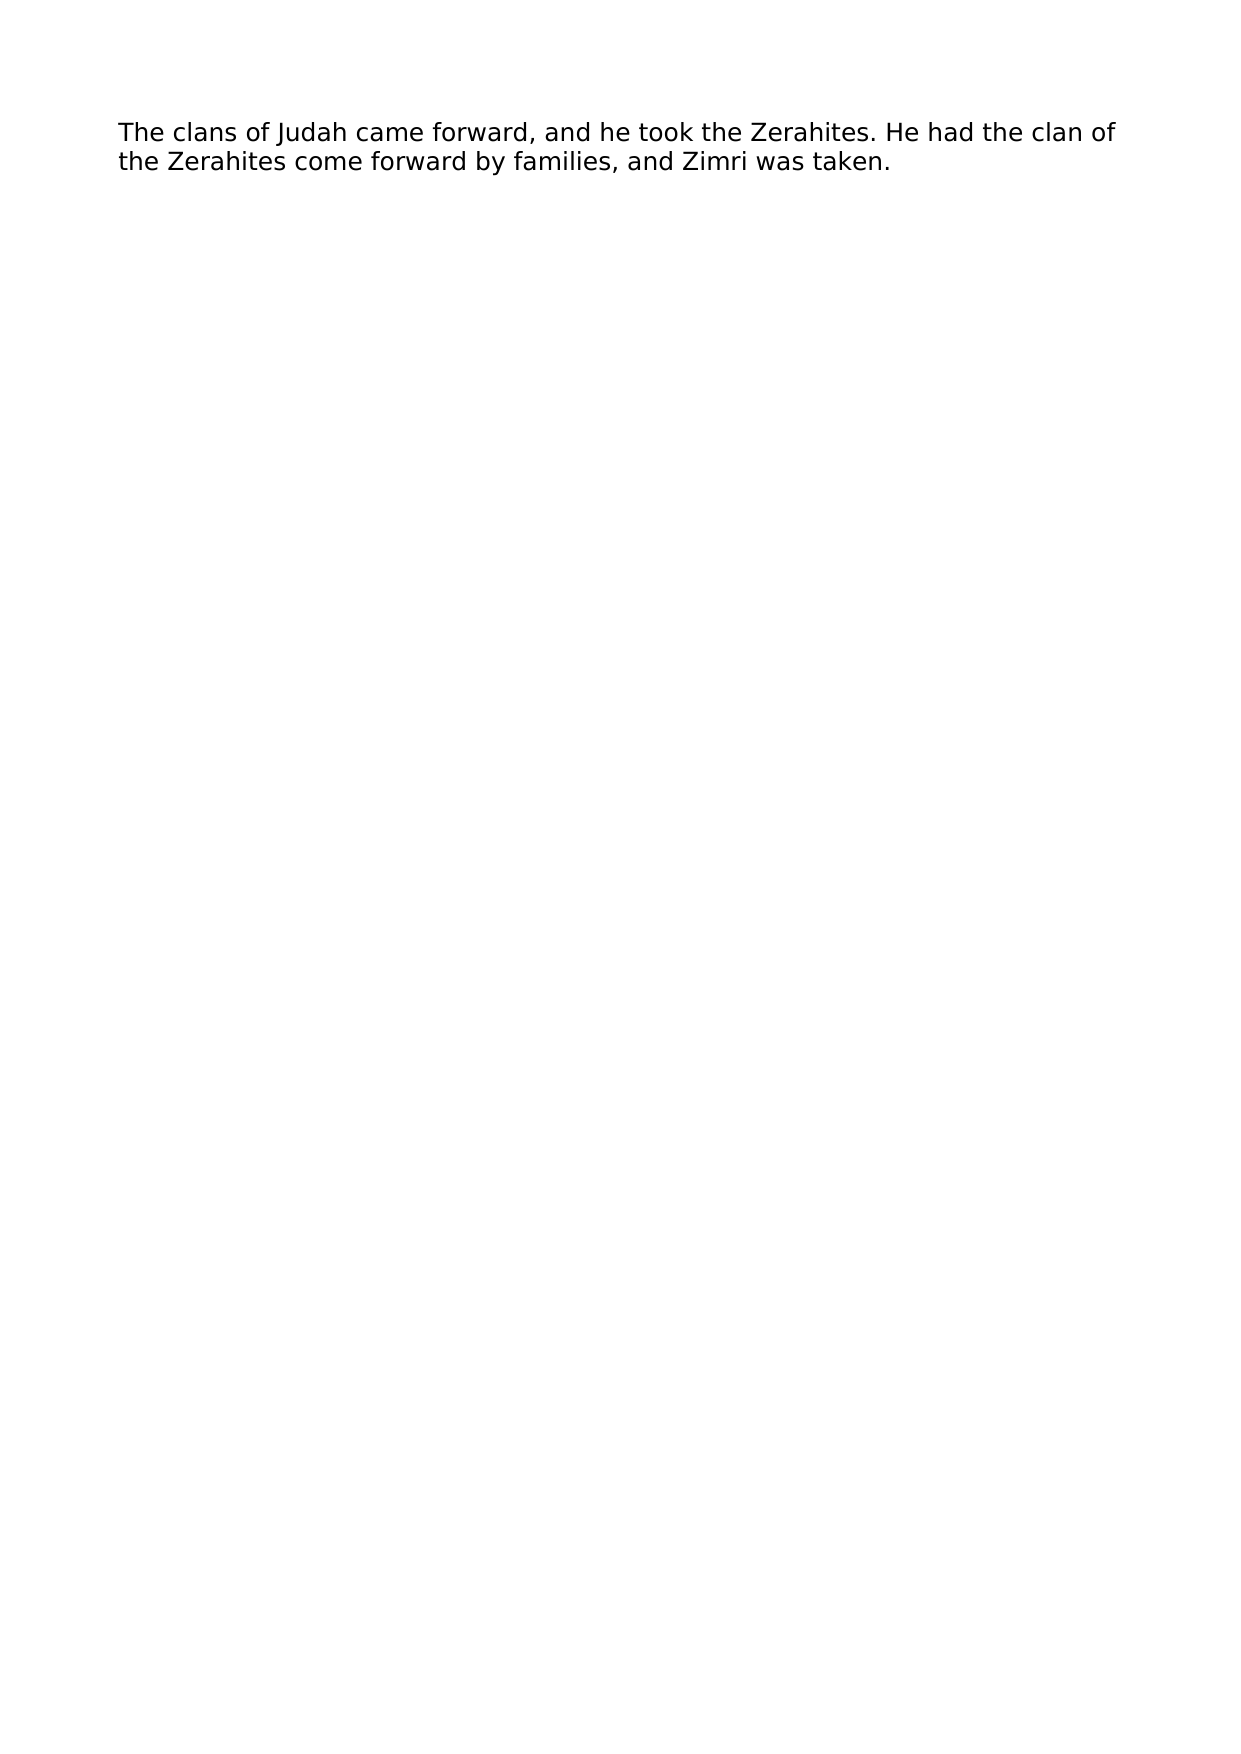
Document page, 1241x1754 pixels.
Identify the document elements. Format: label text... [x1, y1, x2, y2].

text The clans of Judah came forward, and he took the Zerahites. He had the clan of the Zerahites come forward by families, and Zimri was taken. [118, 118, 1122, 176]
